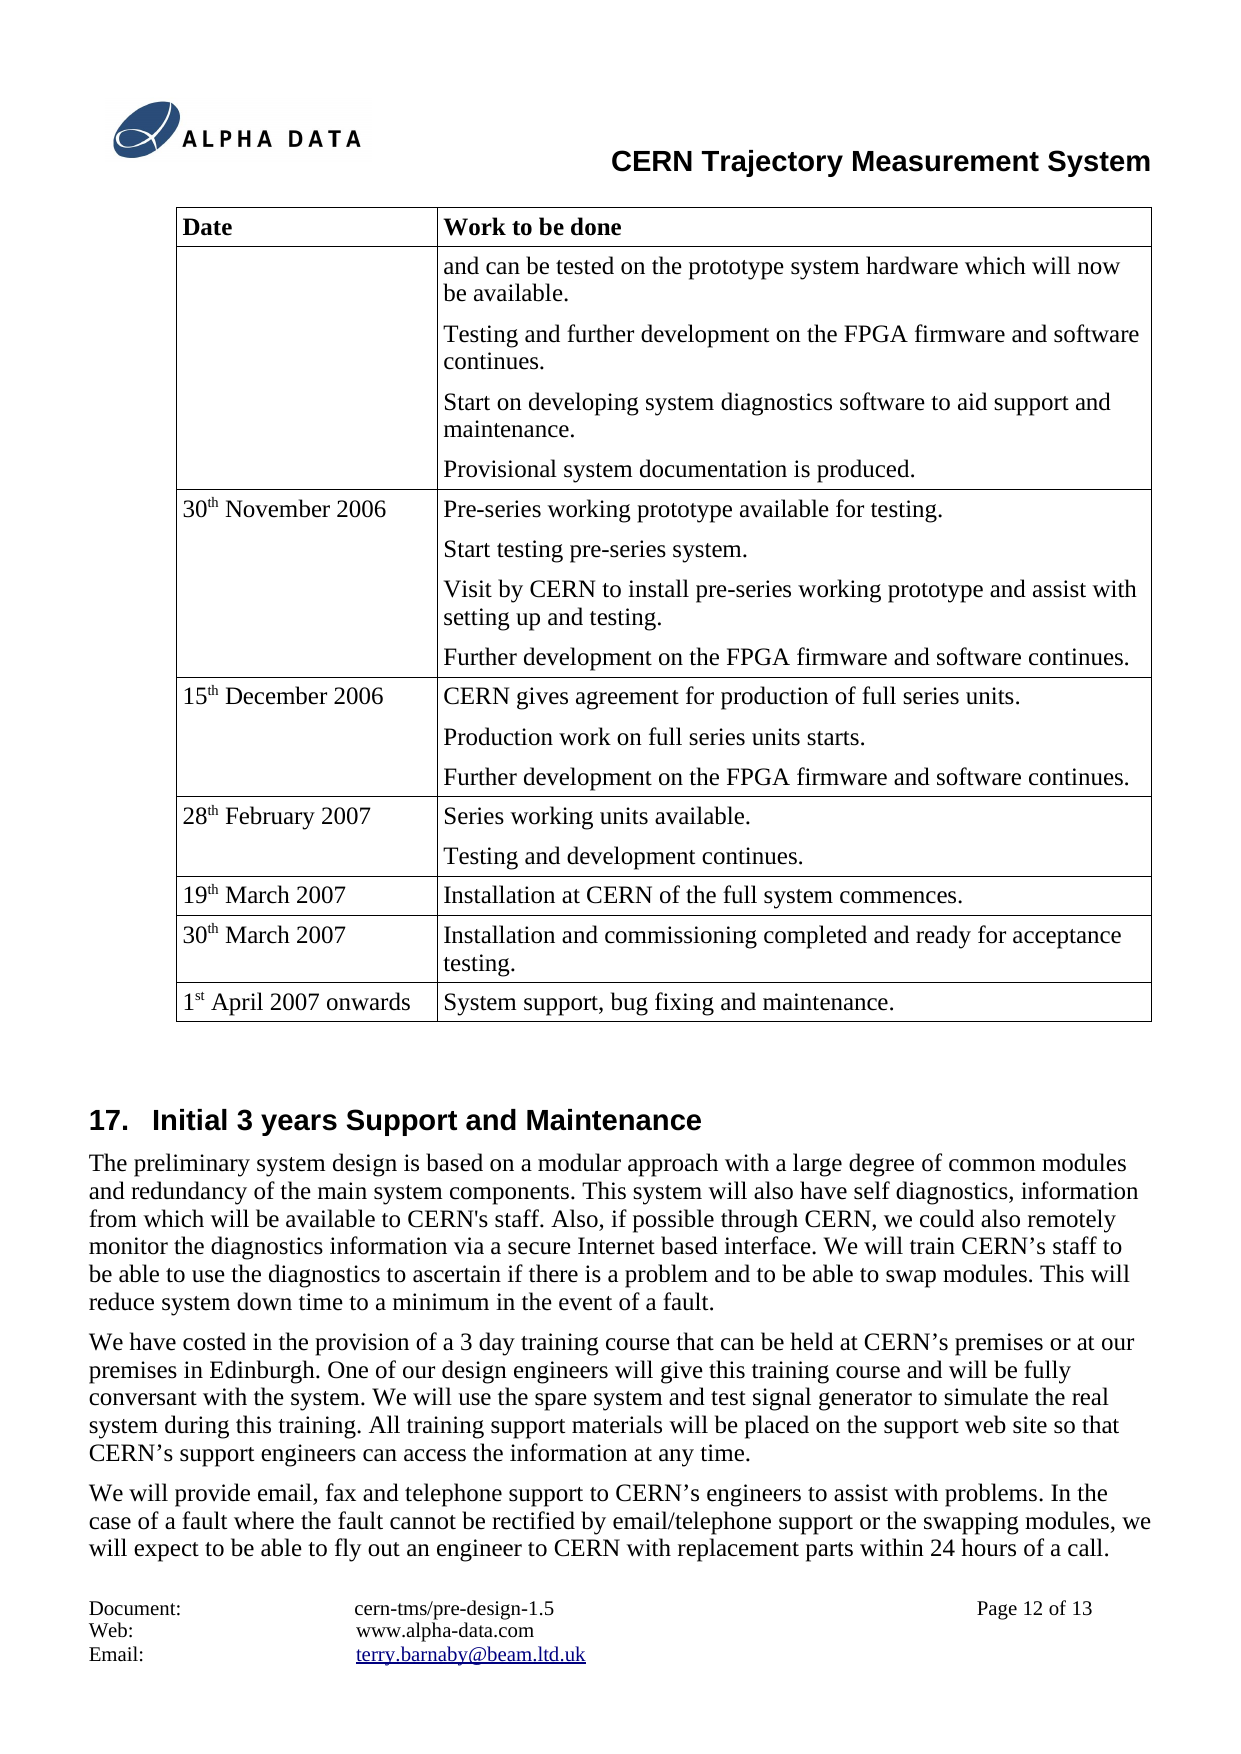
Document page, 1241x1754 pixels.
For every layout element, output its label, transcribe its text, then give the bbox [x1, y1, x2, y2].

subtitle Initial 3 years Support and Maintenance [88, 1104, 1152, 1137]
table_cell Pre-series working prototype available for testing. Start testing pre-series system. Visit by CERN to install pre-series working prototype and assist with setting up and testing. Further development on the FPGA firmware and software continues. [438, 490, 1151, 677]
table_cell System support, bug fixing and maintenance. [438, 983, 1151, 1021]
table_cell 15th December 2006 [177, 678, 437, 796]
text The preliminary system design is based on a modular approach with a large degree of common modules and redundancy of the main system components. This system will also have self diagnostics, information from which will be available to CERN's staff. Also, if possible through CERN, we could also remotely monitor the diagnostics information via a secure Internet based interface. We will train CERN’s staff to be able to use the diagnostics to ascertain if there is a problem and to be able to swap modules. This will reduce system down time to a minimum in the event of a fault. [88, 1149, 1152, 1316]
text We have costed in the provision of a 3 day training course that can be held at CERN’s premises or at our premises in Edinburgh. One of our design engineers will give this training course and will be fully conversant with the system. We will use the spare system and test signal generator to simulate the real system during this training. All training support materials will be placed on the support web site so that CERN’s support engineers can access the information at any time. [88, 1328, 1152, 1467]
picture [105, 97, 372, 162]
table_header Date [177, 208, 437, 246]
table_cell and can be tested on the prototype system hardware which will now be available. Testing and further development on the FPGA firmware and software continues. Start on developing system diagnostics software to aid support and maintenance. Provisional system documentation is produced. [438, 247, 1151, 489]
table_cell CERN gives agreement for production of full series units. Production work on full series units starts. Further development on the FPGA firmware and software continues. [438, 678, 1151, 796]
table_cell 30th March 2007 [177, 916, 437, 982]
text We will provide email, fax and telephone support to CERN’s engineers to assist with problems. In the case of a fault where the fault cannot be rectified by email/telephone support or the swapping modules, we will expect to be able to fly out an engineer to CERN with replacement parts within 24 hours of a call. [88, 1479, 1152, 1562]
table_cell 19th March 2007 [177, 877, 437, 915]
table_header Work to be done [438, 208, 1151, 246]
table_cell Installation at CERN of the full system commences. [438, 877, 1151, 915]
table_cell Installation and commissioning completed and ready for acceptance testing. [438, 916, 1151, 982]
table_cell 30th November 2006 [177, 490, 437, 677]
table_cell [177, 247, 437, 489]
table_cell Series working units available. Testing and development continues. [438, 797, 1151, 876]
table_cell 1st April 2007 onwards [177, 983, 437, 1021]
table_cell 28th February 2007 [177, 797, 437, 876]
